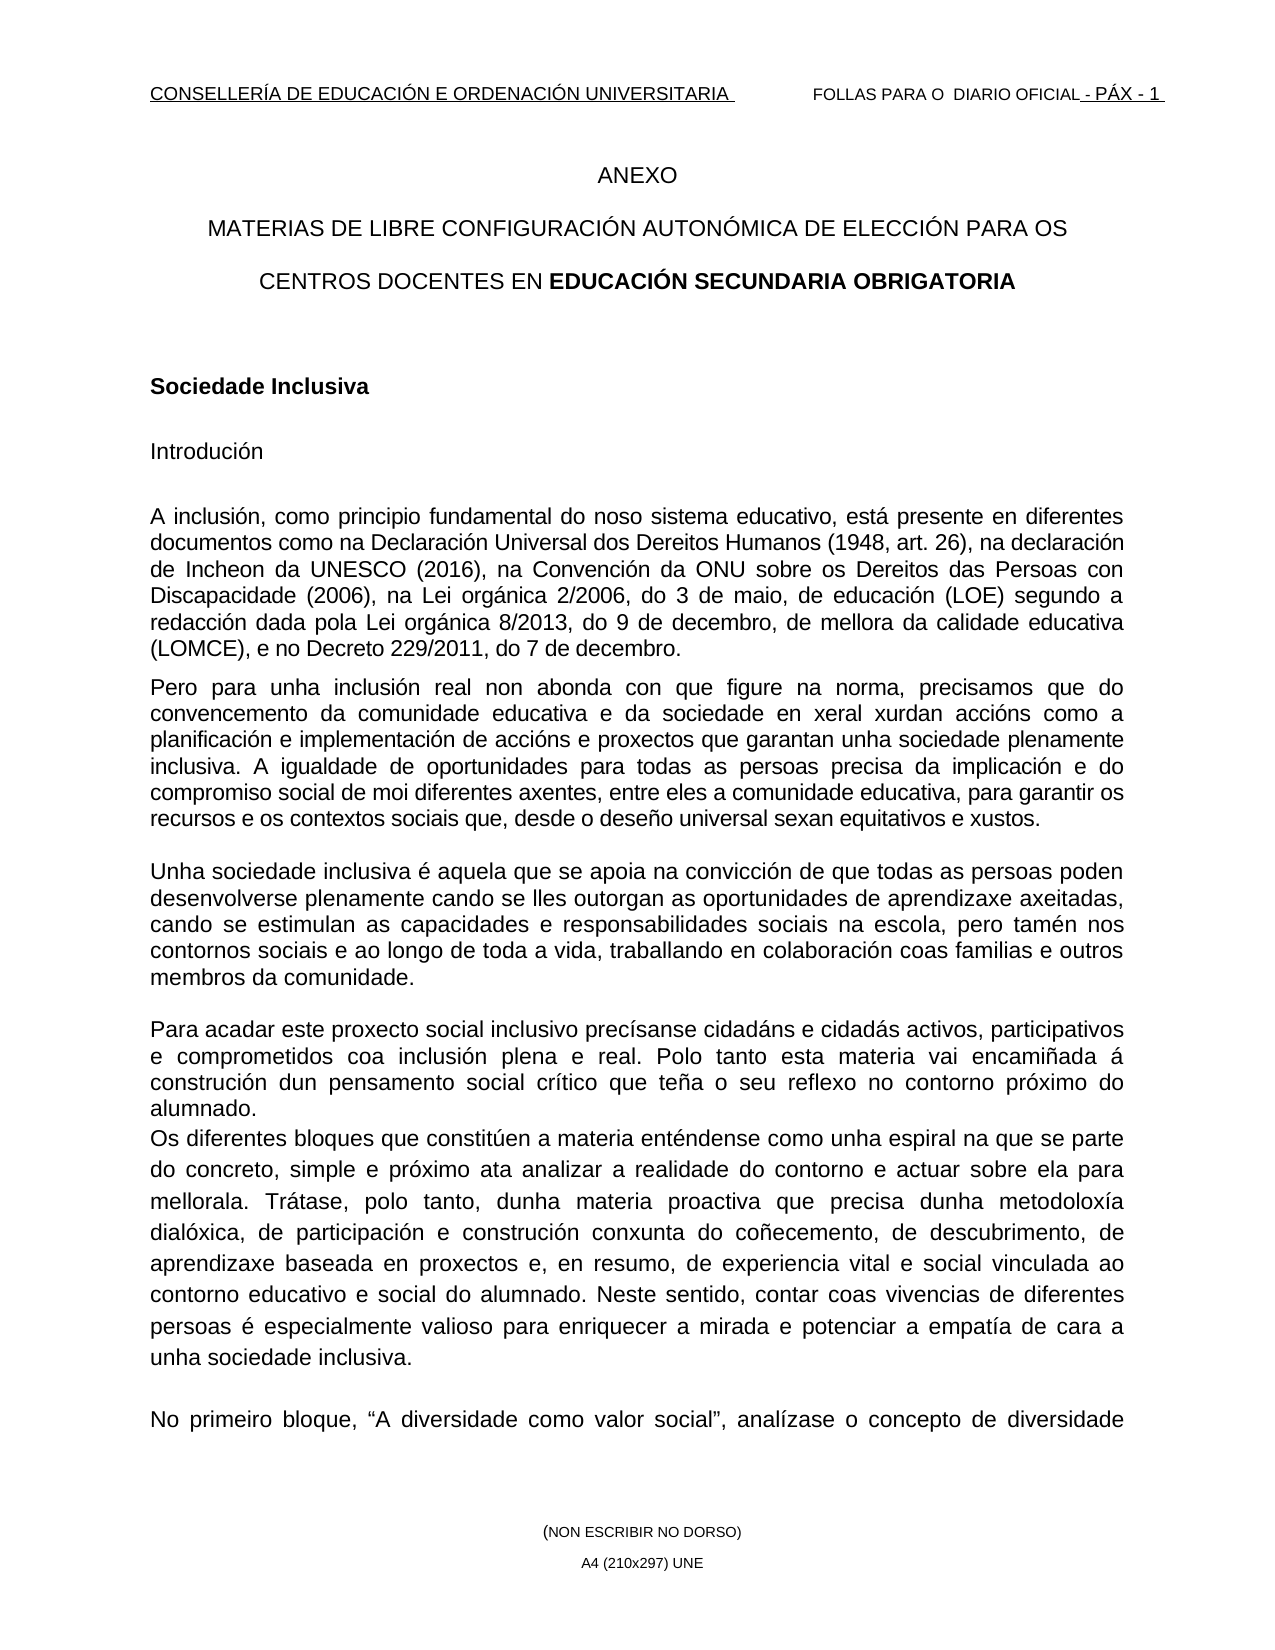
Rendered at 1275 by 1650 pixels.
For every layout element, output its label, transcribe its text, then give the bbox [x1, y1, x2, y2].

text ANEXO [150, 162, 1125, 189]
text Unha sociedade inclusiva é aquela que se apoia na convicción de que todas as persoas poden desenvolverse plenamente cando se lles outorgan as oportunidades de aprendizaxe axeitadas, cando se estimulan as capacidades e responsabilidades sociais na escola, pero tamén nos contornos sociais e ao longo de toda a vida, traballando en colaboración coas familias e outros membros da comunidade. [150, 858, 1125, 990]
text Os diferentes bloques que constitúen a materia enténdense como unha espiral na que se parte do concreto, simple e próximo ata analizar a realidade do contorno e actuar sobre ela para mellorala. Trátase, polo tanto, dunha materia proactiva que precisa dunha metodoloxía dialóxica, de participación e construción conxunta do coñecemento, de descubrimento, de aprendizaxe baseada en proxectos e, en resumo, de experiencia vital e social vinculada ao contorno educativo e social do alumnado. Neste sentido, contar coas vivencias de diferentes persoas é especialmente valioso para enriquecer a mirada e potenciar a empatía de cara a unha sociedade inclusiva. [150, 1122, 1125, 1372]
text MATERIAS DE LIBRE CONFIGURACIÓN AUTONÓMICA DE ELECCIÓN PARA OS CENTROS DOCENTES EN EDUCACIÓN SECUNDARIA OBRIGATORIA [150, 215, 1125, 294]
text A inclusión, como principio fundamental do noso sistema educativo, está presente en diferentes documentos como na Declaración Universal dos Dereitos Humanos (1948, art. 26), na declaración de Incheon da UNESCO (2016), na Convención da ONU sobre os Dereitos das Persoas con Discapacidade (2006), na Lei orgánica 2/2006, do 3 de maio, de educación (LOE) segundo a redacción dada pola Lei orgánica 8/2013, do 9 de decembro, de mellora da calidade educativa (LOMCE), e no Decreto 229/2011, do 7 de decembro. [150, 503, 1125, 661]
text Sociedade Inclusiva [150, 373, 1125, 399]
text No primeiro bloque, “A diversidade como valor social”, analízase o concepto de diversidade [150, 1403, 1125, 1434]
text Pero para unha inclusión real non abonda con que figure na norma, precisamos que do convencemento da comunidade educativa e da sociedade en xeral xurdan accións como a planificación e implementación de accións e proxectos que garantan unha sociedade plenamente inclusiva. A igualdade de oportunidades para todas as persoas precisa da implicación e do compromiso social de moi diferentes axentes, entre eles a comunidade educativa, para garantir os recursos e os contextos sociais que, desde o deseño universal sexan equitativos e xustos. [150, 674, 1125, 832]
text Introdución [150, 438, 1125, 464]
text Para acadar este proxecto social inclusivo precísanse cidadáns e cidadás activos, participativos e comprometidos coa inclusión plena e real. Polo tanto esta materia vai encamiñada á construción dun pensamento social crítico que teña o seu reflexo no contorno próximo do alumnado. [150, 1016, 1125, 1122]
